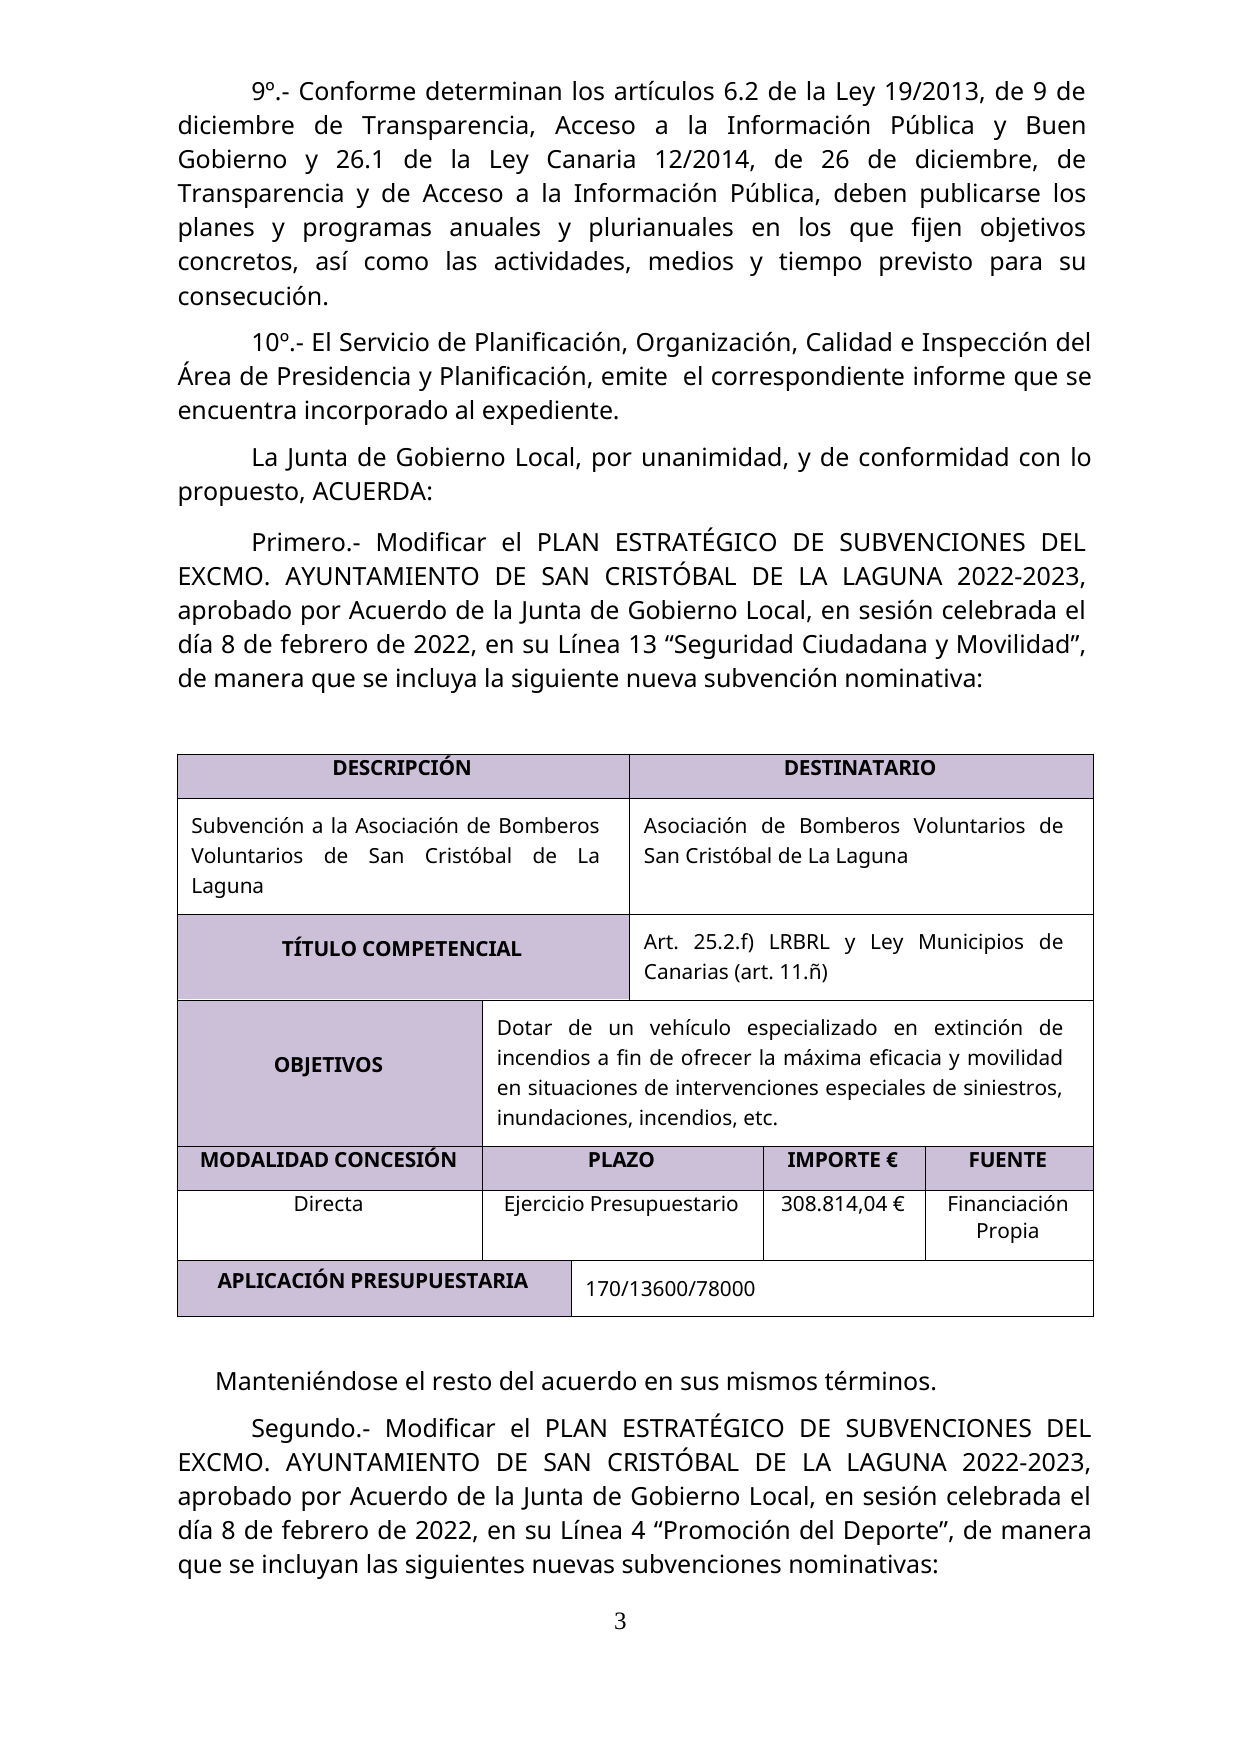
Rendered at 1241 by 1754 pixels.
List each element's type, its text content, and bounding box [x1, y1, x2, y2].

table_cell TÍTULO COMPETENCIAL [178, 915, 629, 999]
table_cell 170/13600/78000 [572, 1261, 1093, 1316]
table_cell Directa [178, 1191, 482, 1260]
table_cell PLAZO [483, 1147, 763, 1190]
table_cell Art. 25.2.f) LRBRL y Ley Municipios de Canarias (art. 11.ñ) [630, 915, 1093, 999]
table_cell MODALIDAD CONCESIÓN [178, 1147, 482, 1190]
table_cell 308.814,04 € [764, 1191, 925, 1260]
text La Junta de Gobierno Local, por unanimidad, y de conformidad con lo propuesto, ACUERDA: [177, 439, 1093, 507]
text Segundo.- Modificar el PLAN ESTRATÉGICO DE SUBVENCIONES DEL EXCMO. AYUNTAMIENTO DE SAN CRISTÓBAL DE LA LAGUNA 2022-2023, aprobado por Acuerdo de la Junta de Gobierno Local, en sesión celebrada el día 8 de febrero de 2022, en su Línea 4 “Promoción del Deporte”, de manera que se incluyan las siguientes nuevas subvenciones nominativas: [177, 1410, 1093, 1581]
table_header DESTINATARIO [630, 755, 1093, 798]
table_cell Subvención a la Asociación de Bomberos Voluntarios de San Cristóbal de La Laguna [178, 799, 629, 914]
text 10º.- El Servicio de Planificación, Organización, Calidad e Inspección del Área de Presidencia y Planificación, emite el correspondiente informe que se encuentra incorporado al expediente. [177, 325, 1093, 427]
table_cell Asociación de Bomberos Voluntarios de San Cristóbal de La Laguna [630, 799, 1093, 914]
table_cell Ejercicio Presupuestario [483, 1191, 763, 1260]
table_cell Dotar de un vehículo especializado en extinción de incendios a fin de ofrecer la máxima eficacia y movilidad en situaciones de intervenciones especiales de siniestros, inundaciones, incendios, etc. [483, 1001, 1093, 1146]
table_cell Financiación Propia [926, 1191, 1093, 1260]
text Manteniéndose el resto del acuerdo en sus mismos términos. [174, 1364, 1093, 1398]
table_header DESCRIPCIÓN [178, 755, 629, 798]
table_cell FUENTE [926, 1147, 1093, 1190]
table_cell IMPORTE € [764, 1147, 925, 1190]
text 9º.- Conforme determinan los artículos 6.2 de la Ley 19/2013, de 9 de diciembre de Transparencia, Acceso a la Información Pública y Buen Gobierno y 26.1 de la Ley Canaria 12/2014, de 26 de diciembre, de Transparencia y de Acceso a la Información Pública, deben publicarse los planes y programas anuales y plurianuales en los que fijen objetivos concretos, así como las actividades, medios y tiempo previsto para su consecución. [177, 74, 1087, 312]
table_cell OBJETIVOS [178, 1001, 482, 1146]
table_cell APLICACIÓN PRESUPUESTARIA [178, 1261, 571, 1316]
text Primero.- Modificar el PLAN ESTRATÉGICO DE SUBVENCIONES DEL EXCMO. AYUNTAMIENTO DE SAN CRISTÓBAL DE LA LAGUNA 2022-2023, aprobado por Acuerdo de la Junta de Gobierno Local, en sesión celebrada el día 8 de febrero de 2022, en su Línea 13 “Seguridad Ciudadana y Movilidad”, de manera que se incluya la siguiente nueva subvención nominativa: [177, 524, 1087, 694]
